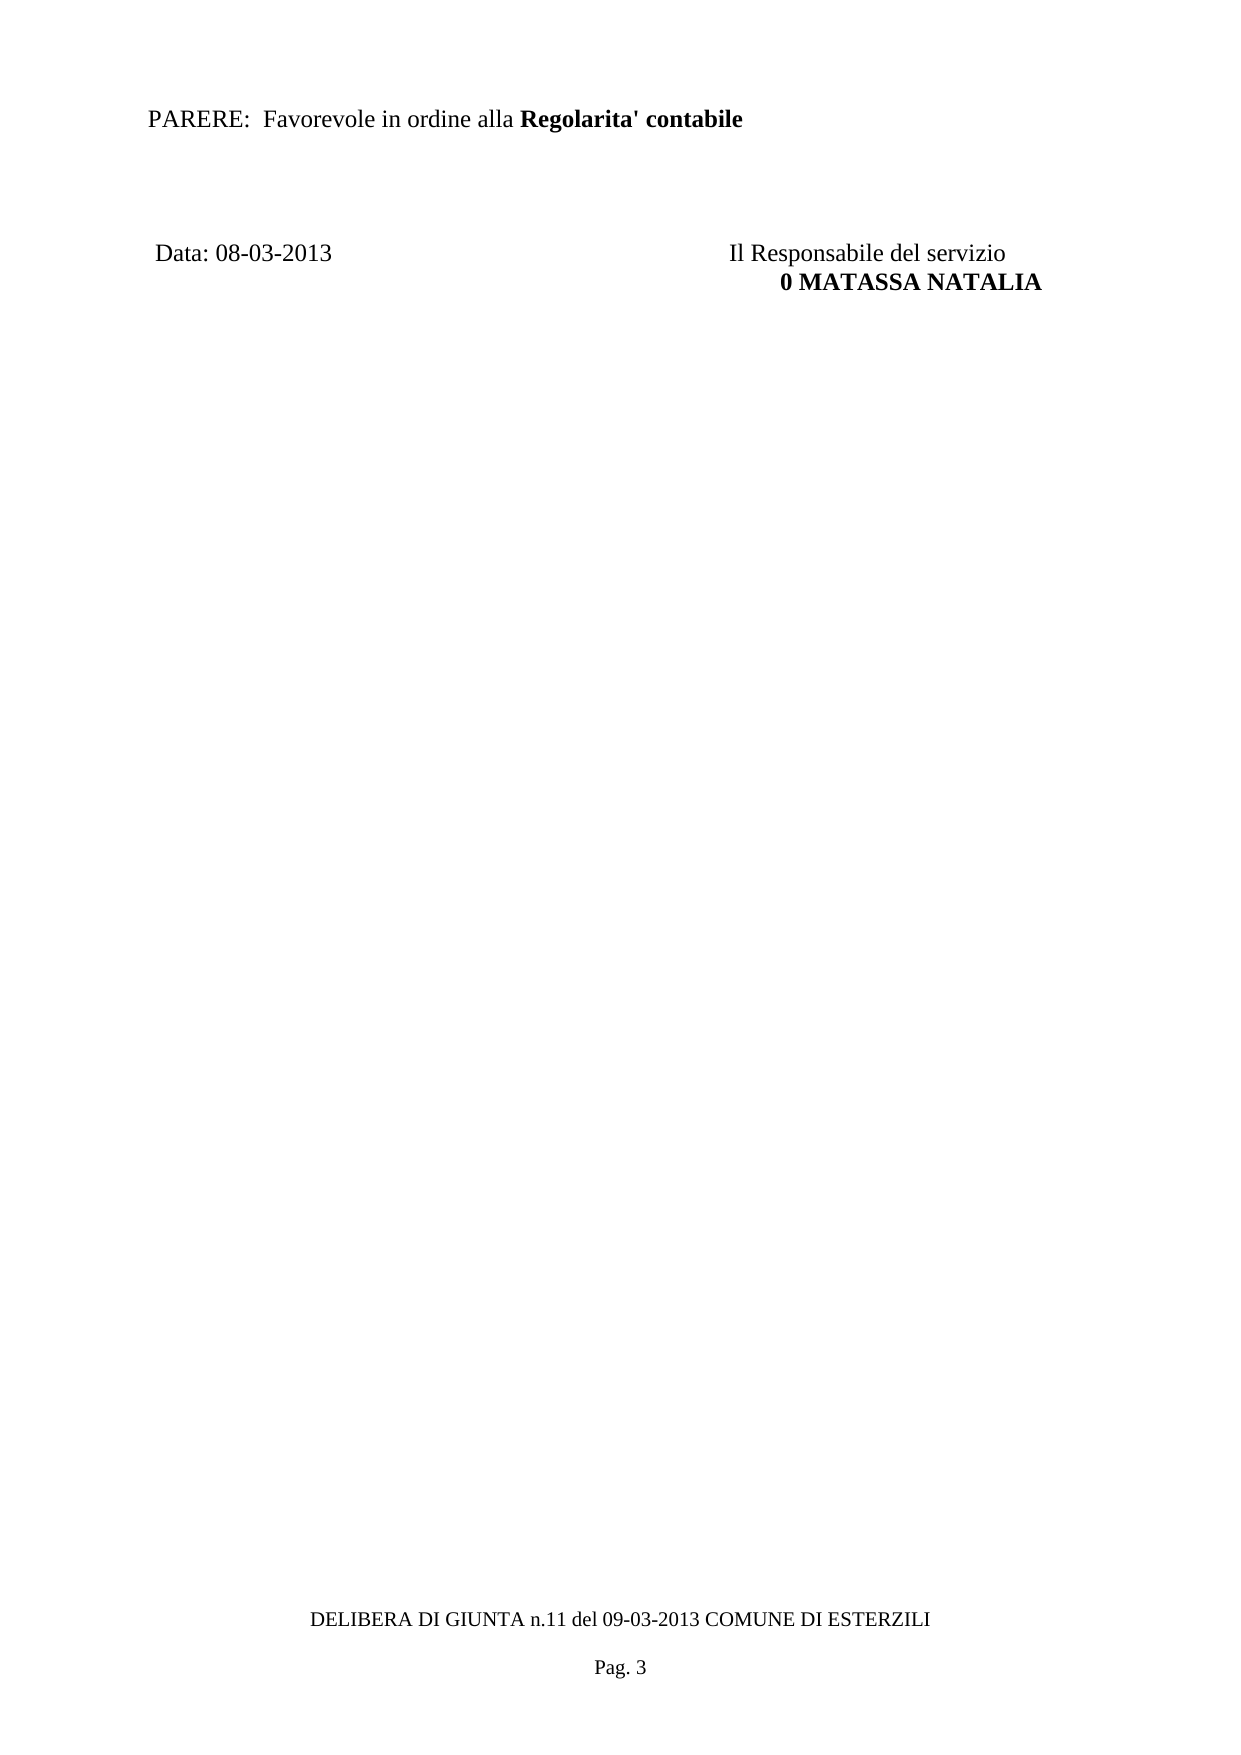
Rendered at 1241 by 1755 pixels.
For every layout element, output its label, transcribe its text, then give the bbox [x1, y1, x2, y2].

table_header Data: 08-03-2013 [148, 238, 627, 267]
text PARERE: Favorevole in ordine alla Regolarita' contabile [148, 104, 1093, 132]
table_header Il Responsabile del servizio [628, 238, 1107, 267]
table_cell 0 MATASSA NATALIA [628, 267, 1107, 296]
table_cell [148, 267, 627, 296]
